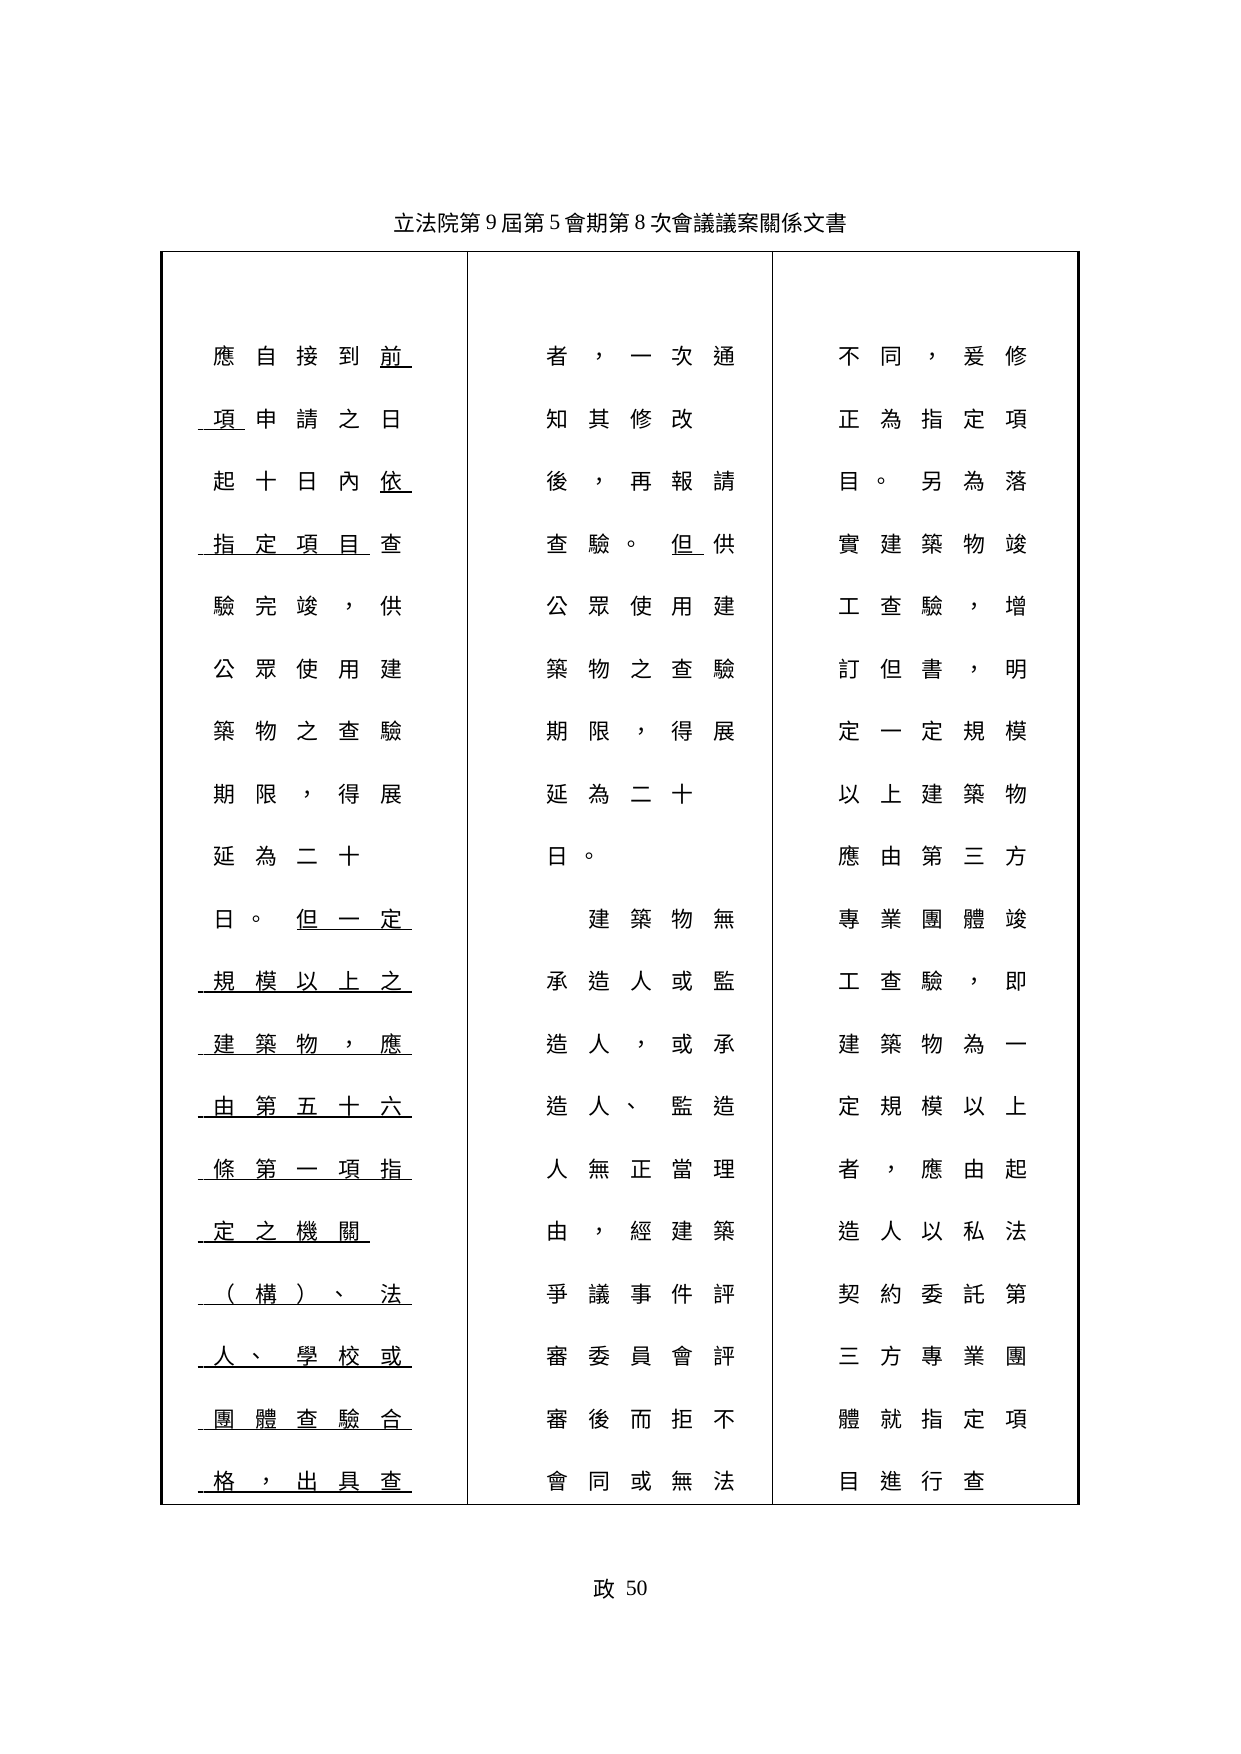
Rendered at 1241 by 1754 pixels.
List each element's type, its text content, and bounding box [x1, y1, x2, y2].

table_cell 不同，爰修正為指定項目。另為落實建築物竣工查驗，增訂但書，明定一定規模以上建築物應由第三方專業團體竣工查驗，即建築物為一定規模以上者，應由起造人以私法契約委託第三方專業團體就指定項目進行查 [773, 252, 1077, 1504]
table_cell 應自接到前項申請之日起十日內依指定項目查驗完竣，供公眾使用建築物之查驗期限，得展延為二十日。但一定規模以上之建築物，應由第五十六條第一項指定之機關（構）、法人、學校或團體查驗合格，出具查 [163, 252, 467, 1504]
table_cell 者，一次通知其修改後，再報請查驗。但供公眾使用建築物之查驗期限，得展延為二十日。 建築物無承造人或監造人，或承造人、監造人無正當理由，經建築爭議事件評審委員會評審後而拒不會同或無法 [468, 252, 772, 1504]
